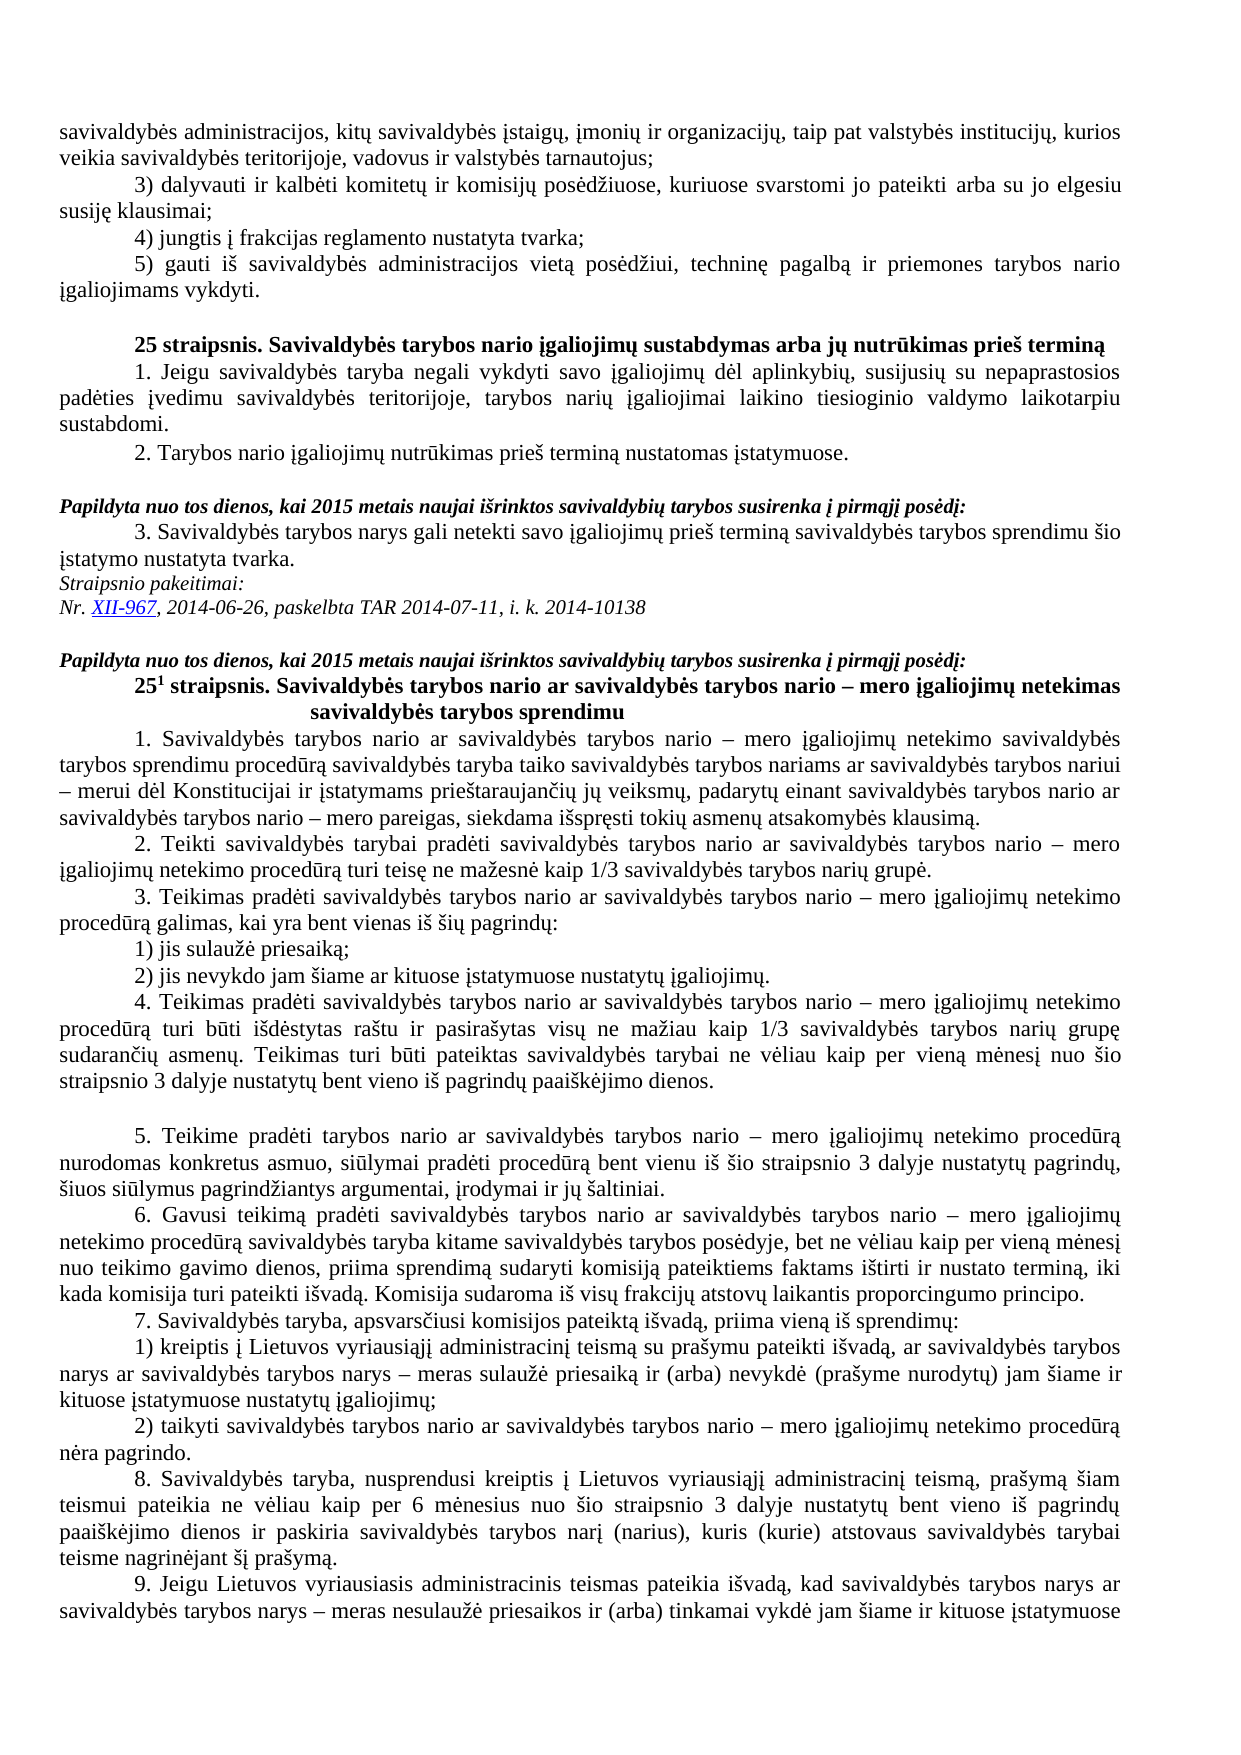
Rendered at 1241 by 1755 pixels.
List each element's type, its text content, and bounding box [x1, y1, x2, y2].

text Straipsnio pakeitimai: [59, 571, 1122, 595]
text 2. Tarybos nario įgaliojimų nutrūkimas prieš terminą nustatomas įstatymuose. [59, 437, 1122, 466]
text 1) jis sulaužė priesaiką; [59, 936, 1122, 962]
text 1. Jeigu savivaldybės taryba negali vykdyti savo įgaliojimų dėl aplinkybių, susijusių su nepaprastosios padėties įvedimu savivaldybės teritorijoje, tarybos narių įgaliojimai laikino tiesioginio valdymo laikotarpiu sustabdomi. [59, 358, 1122, 437]
text 3) dalyvauti ir kalbėti komitetų ir komisijų posėdžiuose, kuriuose svarstomi jo pateikti arba su jo elgesiu susiję klausimai; [59, 171, 1122, 223]
text savivaldybės administracijos, kitų savivaldybės įstaigų, įmonių ir organizacijų, taip pat valstybės institucijų, kurios veikia savivaldybės teritorijoje, vadovus ir valstybės tarnautojus; [59, 118, 1122, 171]
text 5) gauti iš savivaldybės administracijos vietą posėdžiui, techninę pagalbą ir priemones tarybos nario įgaliojimams vykdyti. [59, 250, 1122, 303]
text 5. Teikime pradėti tarybos nario ar savivaldybės tarybos nario – mero įgaliojimų netekimo procedūrą nurodomas konkretus asmuo, siūlymai pradėti procedūrą bent vienu iš šio straipsnio 3 dalyje nustatytų pagrindų, šiuos siūlymus pagrindžiantys argumentai, įrodymai ir jų šaltiniai. [59, 1122, 1122, 1201]
text Papildyta nuo tos dienos, kai 2015 metais naujai išrinktos savivaldybių tarybos susirenka į pirmąjį posėdį: [59, 648, 1122, 672]
text 1) kreiptis į Lietuvos vyriausiąjį administracinį teismą su prašymu pateikti išvadą, ar savivaldybės tarybos narys ar savivaldybės tarybos narys – meras sulaužė priesaiką ir (arba) nevykdė (prašyme nurodytų) jam šiame ir kituose įstatymuose nustatytų įgaliojimų; [59, 1333, 1122, 1412]
text 4. Teikimas pradėti savivaldybės tarybos nario ar savivaldybės tarybos nario – mero įgaliojimų netekimo procedūrą turi būti išdėstytas raštu ir pasirašytas visų ne mažiau kaip 1/3 savivaldybės tarybos narių grupę sudarančių asmenų. Teikimas turi būti pateiktas savivaldybės tarybai ne vėliau kaip per vieną mėnesį nuo šio straipsnio 3 dalyje nustatytų bent vieno iš pagrindų paaiškėjimo dienos. [59, 988, 1122, 1094]
text 4) jungtis į frakcijas reglamento nustatyta tvarka; [59, 223, 1122, 250]
text 3. Teikimas pradėti savivaldybės tarybos nario ar savivaldybės tarybos nario – mero įgaliojimų netekimo procedūrą galimas, kai yra bent vienas iš šių pagrindų: [59, 883, 1122, 936]
text 2) jis nevykdo jam šiame ar kituose įstatymuose nustatytų įgaliojimų. [59, 962, 1122, 988]
text Nr. XII-967, 2014-06-26, paskelbta TAR 2014-07-11, i. k. 2014-10138 [59, 595, 1122, 619]
text 8. Savivaldybės taryba, nusprendusi kreiptis į Lietuvos vyriausiąjį administracinį teismą, prašymą šiam teismui pateikia ne vėliau kaip per 6 mėnesius nuo šio straipsnio 3 dalyje nustatytų bent vieno iš pagrindų paaiškėjimo dienos ir paskiria savivaldybės tarybos narį (narius), kuris (kurie) atstovaus savivaldybės tarybai teisme nagrinėjant šį prašymą. [59, 1465, 1122, 1570]
text 7. Savivaldybės taryba, apsvarsčiusi komisijos pateiktą išvadą, priima vieną iš sprendimų: [59, 1307, 1122, 1333]
text 1. Savivaldybės tarybos nario ar savivaldybės tarybos nario – mero įgaliojimų netekimo savivaldybės tarybos sprendimu procedūrą savivaldybės taryba taiko savivaldybės tarybos nariams ar savivaldybės tarybos nariui – merui dėl Konstitucijai ir įstatymams prieštaraujančių jų veiksmų, padarytų einant savivaldybės tarybos nario ar savivaldybės tarybos nario – mero pareigas, siekdama išspręsti tokių asmenų atsakomybės klausimą. [59, 725, 1122, 830]
text 3. Savivaldybės tarybos narys gali netekti savo įgaliojimų prieš terminą savivaldybės tarybos sprendimu šio įstatymo nustatyta tvarka. [59, 518, 1122, 571]
text 25 straipsnis. Savivaldybės tarybos nario įgaliojimų sustabdymas arba jų nutrūkimas prieš terminą [134, 331, 1122, 358]
text 2. Teikti savivaldybės tarybai pradėti savivaldybės tarybos nario ar savivaldybės tarybos nario – mero įgaliojimų netekimo procedūrą turi teisę ne mažesnė kaip 1/3 savivaldybės tarybos narių grupė. [59, 830, 1122, 883]
text Papildyta nuo tos dienos, kai 2015 metais naujai išrinktos savivaldybių tarybos susirenka į pirmąjį posėdį: [59, 494, 1122, 518]
text 2) taikyti savivaldybės tarybos nario ar savivaldybės tarybos nario – mero įgaliojimų netekimo procedūrą nėra pagrindo. [59, 1412, 1122, 1465]
text 6. Gavusi teikimą pradėti savivaldybės tarybos nario ar savivaldybės tarybos nario – mero įgaliojimų netekimo procedūrą savivaldybės taryba kitame savivaldybės tarybos posėdyje, bet ne vėliau kaip per vieną mėnesį nuo teikimo gavimo dienos, priima sprendimą sudaryti komisiją pateiktiems faktams ištirti ir nustato terminą, iki kada komisija turi pateikti išvadą. Komisija sudaroma iš visų frakcijų atstovų laikantis proporcingumo principo. [59, 1201, 1122, 1307]
text 9. Jeigu Lietuvos vyriausiasis administracinis teismas pateikia išvadą, kad savivaldybės tarybos narys ar savivaldybės tarybos narys – meras nesulaužė priesaikos ir (arba) tinkamai vykdė jam šiame ir kituose įstatymuose [59, 1570, 1122, 1623]
text 251 straipsnis. Savivaldybės tarybos nario ar savivaldybės tarybos nario – mero įgaliojimų netekimas savivaldybės tarybos sprendimu [134, 672, 1122, 725]
